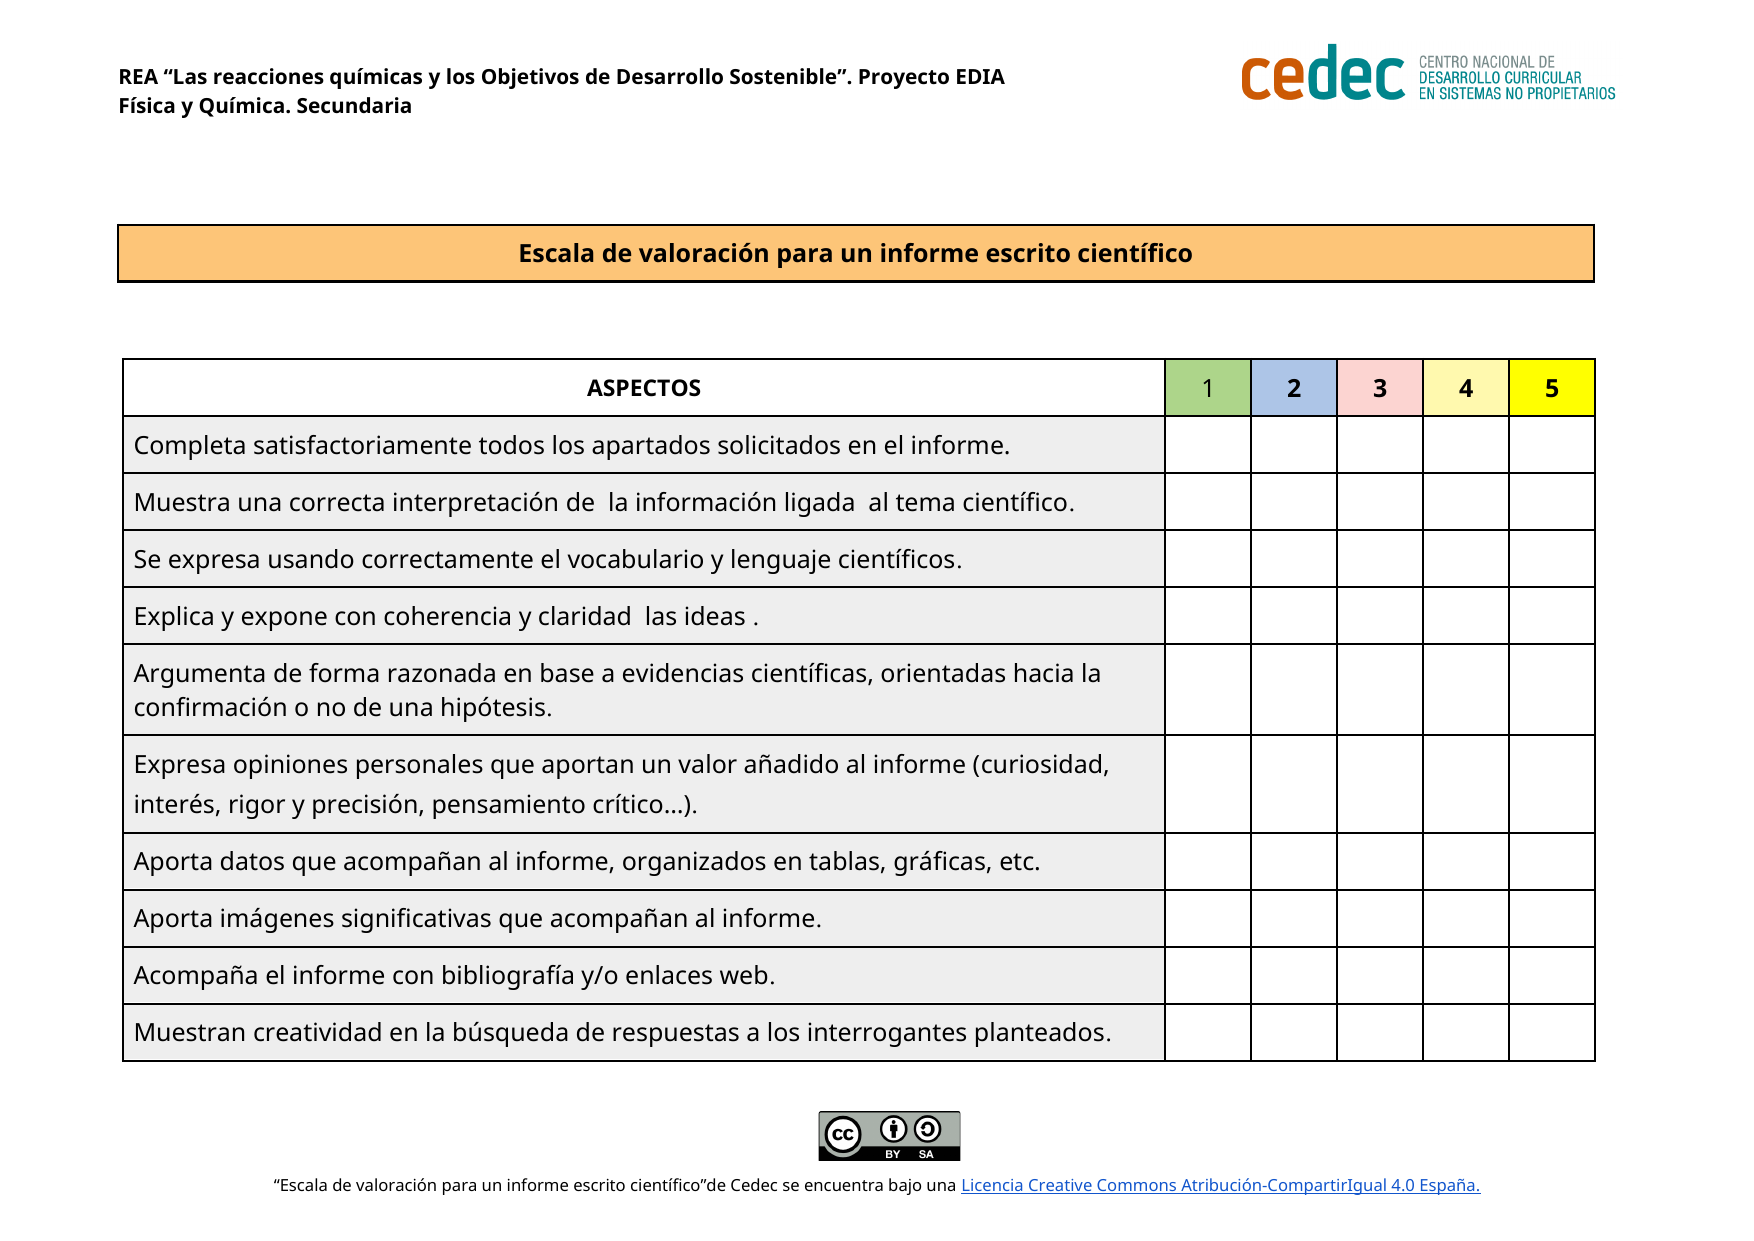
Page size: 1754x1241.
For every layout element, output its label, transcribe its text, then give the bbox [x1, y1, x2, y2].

table_header Escala de valoración para un informe escrito científico [119, 226, 1593, 280]
table_header 3 [1338, 360, 1422, 415]
table_cell [1252, 417, 1336, 472]
table_cell [1338, 891, 1422, 946]
picture [818, 1111, 961, 1161]
table_cell [1424, 531, 1508, 586]
table_cell Explica y expone con coherencia y claridad las ideas . [124, 588, 1164, 643]
table_header 1 [1166, 360, 1250, 415]
table_cell [1166, 891, 1250, 946]
table_cell [1338, 948, 1422, 1002]
table_cell [1252, 645, 1336, 734]
table_cell [1424, 645, 1508, 734]
table_cell [1252, 948, 1336, 1002]
table_cell Expresa opiniones personales que aportan un valor añadido al informe (curiosidad, interés, rigor y precisión, pensamiento crítico…). [124, 736, 1164, 832]
table_cell Muestran creatividad en la búsqueda de respuestas a los interrogantes planteados. [124, 1005, 1164, 1059]
table_cell Se expresa usando correctamente el vocabulario y lenguaje científicos. [124, 531, 1164, 586]
table_cell [1510, 531, 1594, 586]
table_cell [1252, 834, 1336, 888]
table_cell [1166, 1005, 1250, 1059]
table_cell Completa satisfactoriamente todos los apartados solicitados en el informe. [124, 417, 1164, 472]
table_cell [1424, 948, 1508, 1002]
table_cell [1510, 834, 1594, 888]
table_cell Aporta datos que acompañan al informe, organizados en tablas, gráficas, etc. [124, 834, 1164, 888]
table_cell [1510, 417, 1594, 472]
table_cell [1252, 474, 1336, 529]
table_cell [1510, 1005, 1594, 1059]
table_cell [1338, 417, 1422, 472]
table_cell [1424, 834, 1508, 888]
table_cell [1510, 891, 1594, 946]
table_header 5 [1510, 360, 1594, 415]
table_header 4 [1424, 360, 1508, 415]
table_cell Aporta imágenes significativas que acompañan al informe. [124, 891, 1164, 946]
table_cell [1166, 736, 1250, 832]
table_cell [1252, 736, 1336, 832]
table_cell [1510, 736, 1594, 832]
table_cell [1252, 891, 1336, 946]
table_cell [1424, 417, 1508, 472]
table_header 2 [1252, 360, 1336, 415]
table_cell [1338, 588, 1422, 643]
table_cell [1510, 588, 1594, 643]
table_cell Acompaña el informe con bibliografía y/o enlaces web. [124, 948, 1164, 1002]
table_cell [1252, 1005, 1336, 1059]
table_cell [1166, 417, 1250, 472]
table_cell [1252, 588, 1336, 643]
table_cell [1424, 1005, 1508, 1059]
table_cell [1166, 531, 1250, 586]
table_cell [1166, 645, 1250, 734]
table_cell [1252, 531, 1336, 586]
table_cell [1166, 474, 1250, 529]
table_cell [1424, 588, 1508, 643]
picture [1239, 41, 1623, 110]
table_cell [1338, 645, 1422, 734]
table_cell [1424, 891, 1508, 946]
table_cell [1424, 474, 1508, 529]
table_cell [1166, 588, 1250, 643]
table_cell Argumenta de forma razonada en base a evidencias científicas, orientadas hacia la confirmación o no de una hipótesis. [124, 645, 1164, 734]
table_cell [1166, 948, 1250, 1002]
table_cell [1338, 1005, 1422, 1059]
table_cell [1338, 736, 1422, 832]
table_cell [1424, 736, 1508, 832]
table_cell [1510, 645, 1594, 734]
table_cell [1338, 531, 1422, 586]
table_cell Muestra una correcta interpretación de la información ligada al tema científico. [124, 474, 1164, 529]
table_cell [1510, 948, 1594, 1002]
table_cell [1510, 474, 1594, 529]
table_cell [1338, 474, 1422, 529]
table_cell [1166, 834, 1250, 888]
table_cell [1338, 834, 1422, 888]
table_header ASPECTOS [124, 360, 1164, 415]
